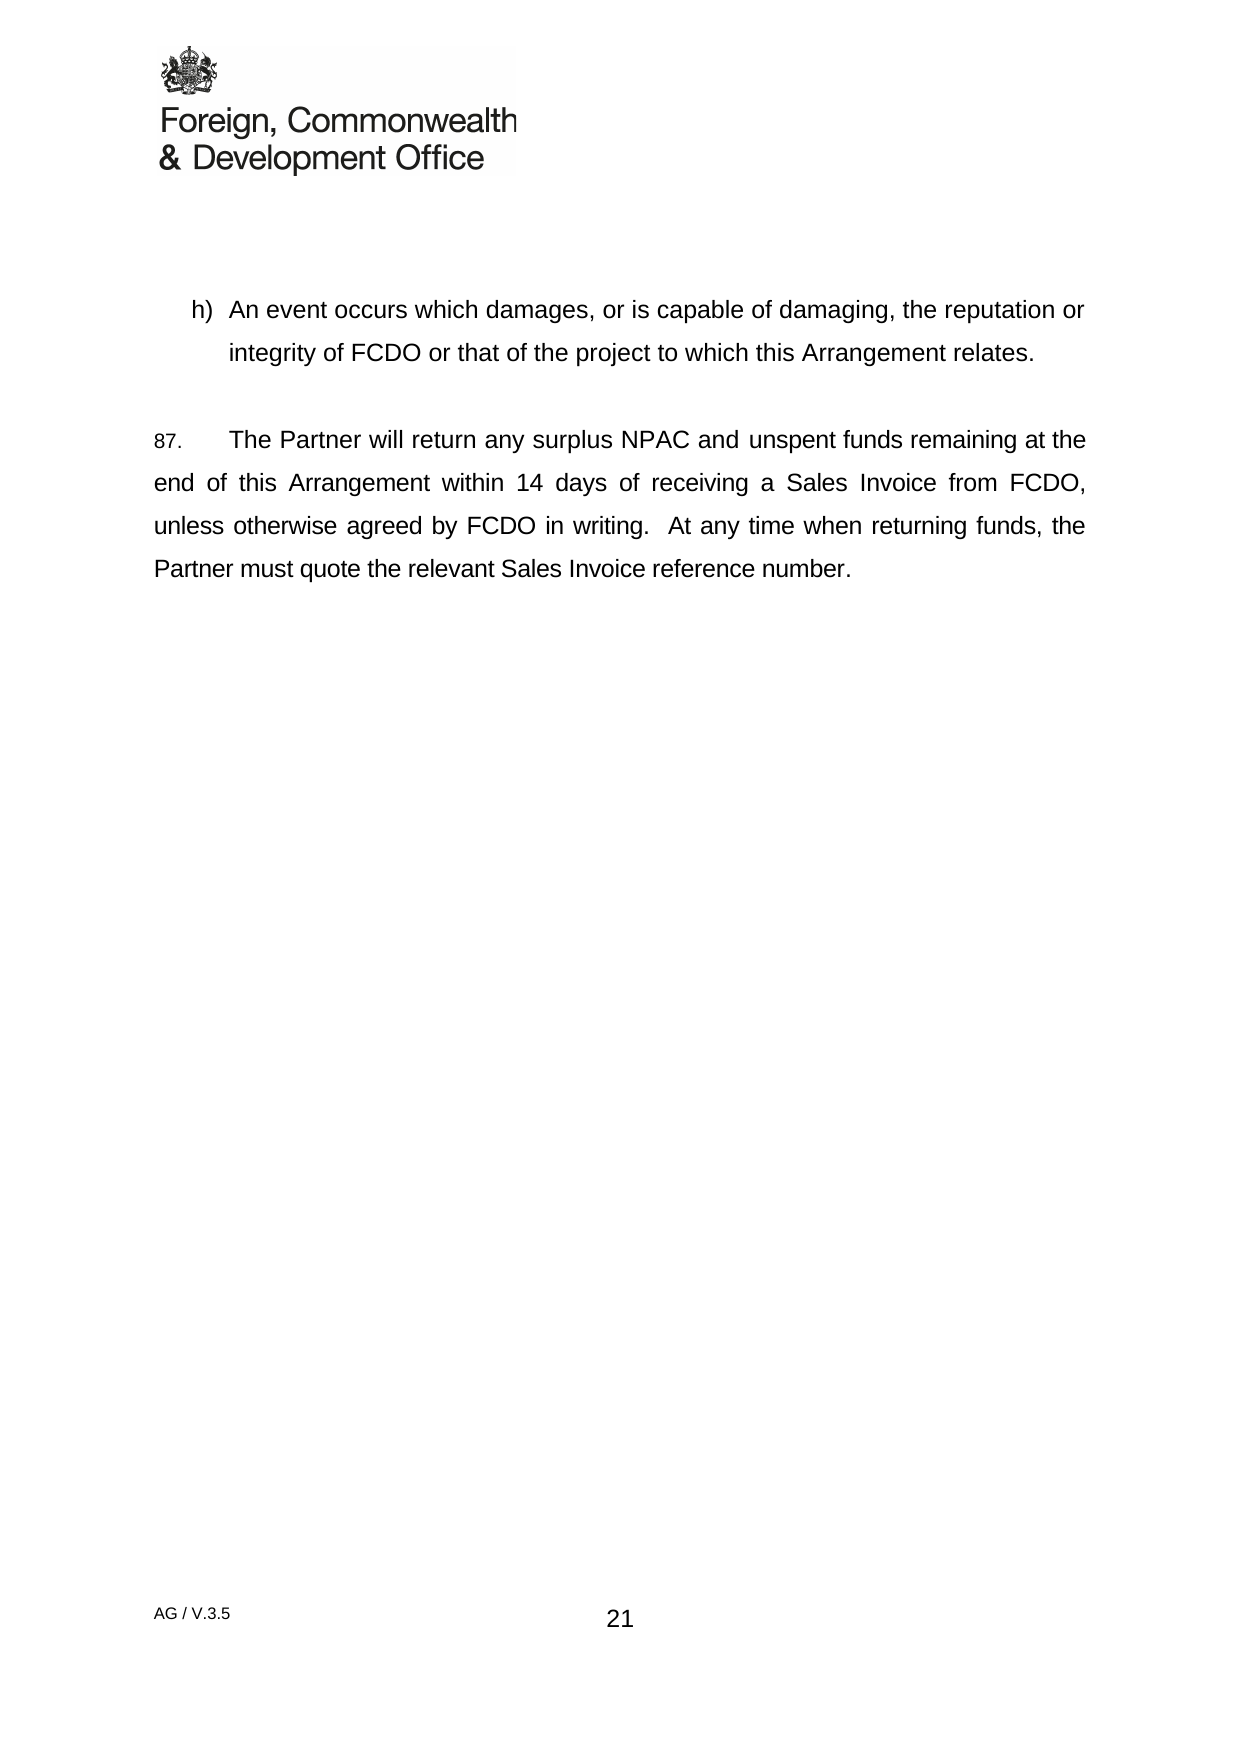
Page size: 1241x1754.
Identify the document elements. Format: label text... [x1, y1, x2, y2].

list The Partner will return any surplus NPAC and unspent funds remaining at the end of this Arrangement within 14 days of receiving a Sales Invoice from FCDO, unless otherwise agreed by FCDO in writing. At any time when returning funds, the Partner must quote the relevant Sales Invoice reference number. [153, 425, 1087, 583]
list An event occurs which damages, or is capable of damaging, the reputation or integrity of FCDO or that of the project to which this Arrangement relates. [191, 295, 1087, 367]
